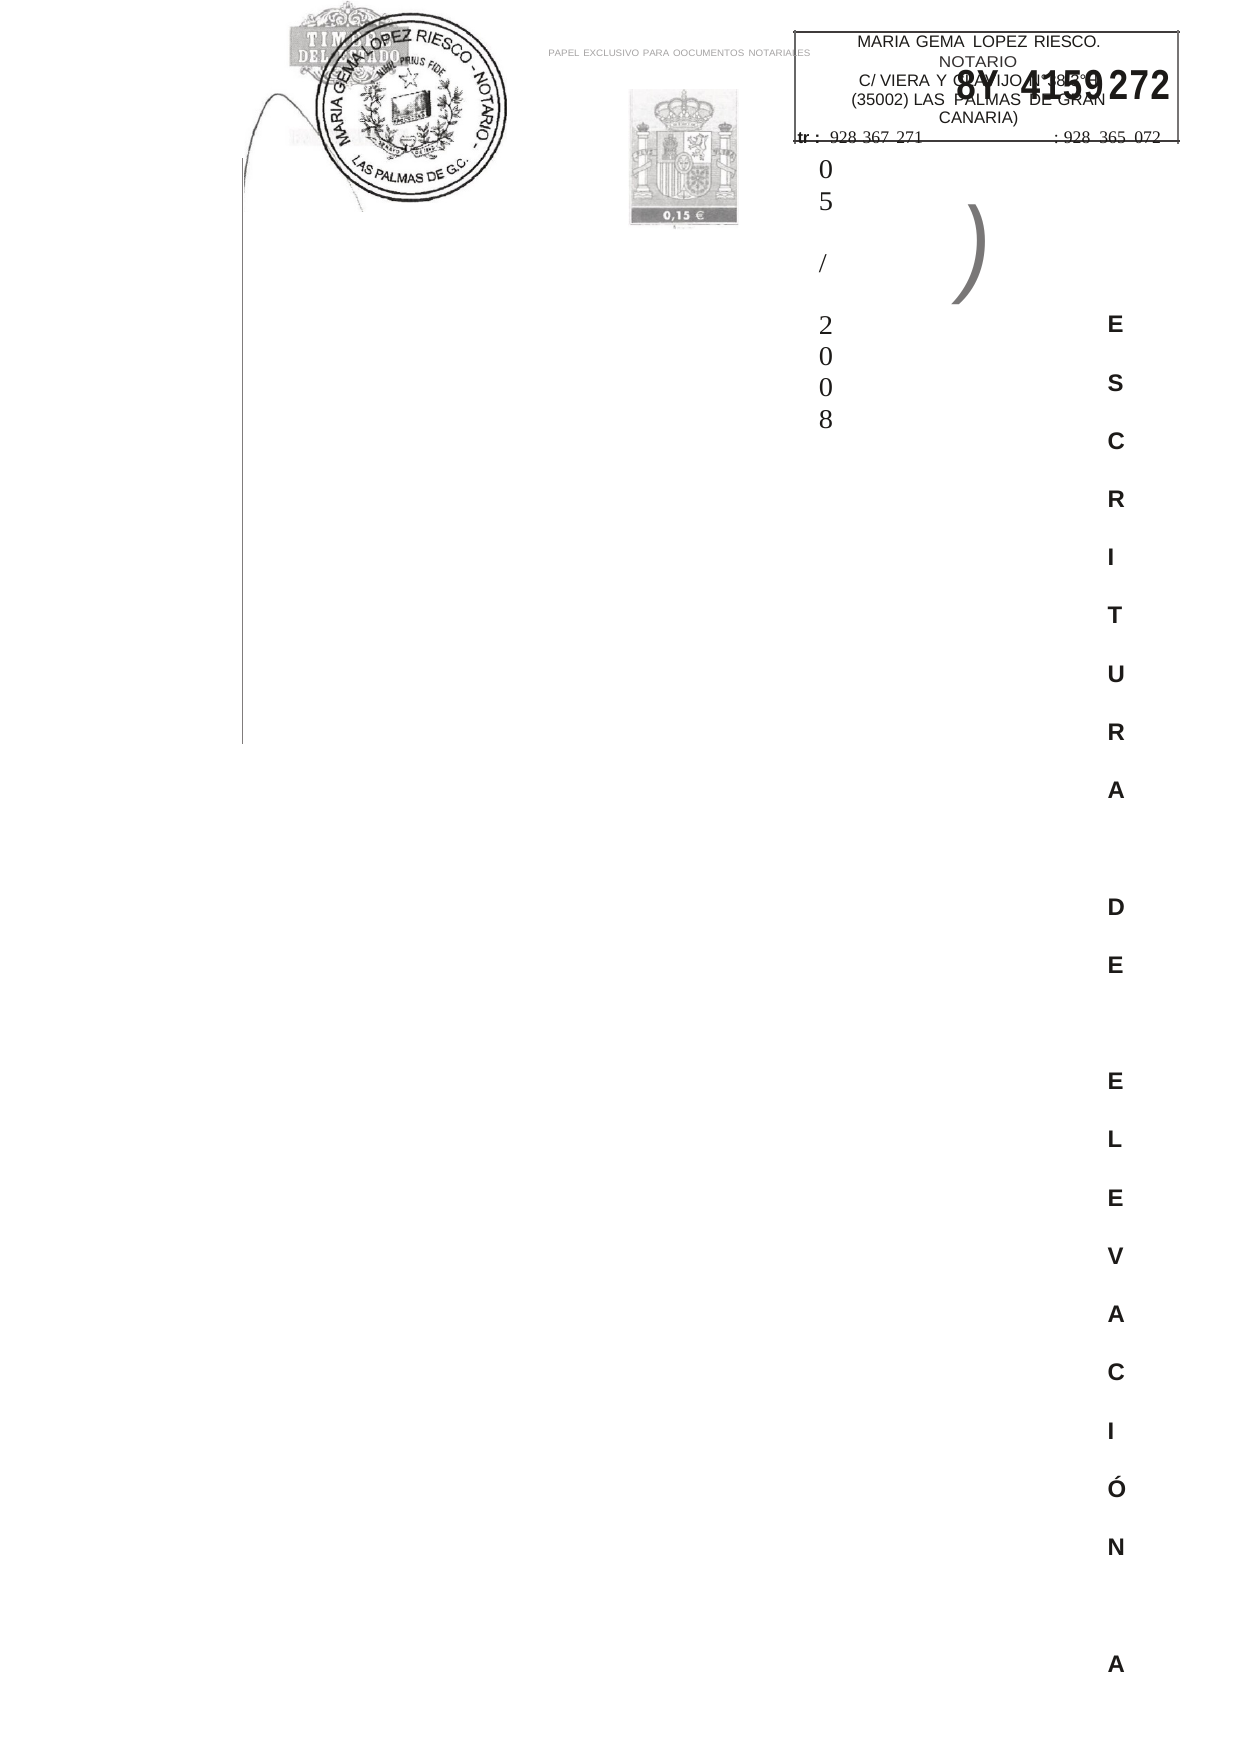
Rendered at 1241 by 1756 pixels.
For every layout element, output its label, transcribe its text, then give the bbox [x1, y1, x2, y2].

subtitle 05 / 2008 [818, 264, 823, 434]
subtitle 8Y 4159272 [1179, 63, 1193, 113]
text ) [960, 182, 1193, 306]
text PAPEL EXCLUSIVO PARA OOCUMENTOS NOTARIALES [548, 47, 794, 58]
subtitle 8Y 4159272 [955, 63, 1177, 113]
subtitle 05 / 2008 [818, 153, 823, 271]
